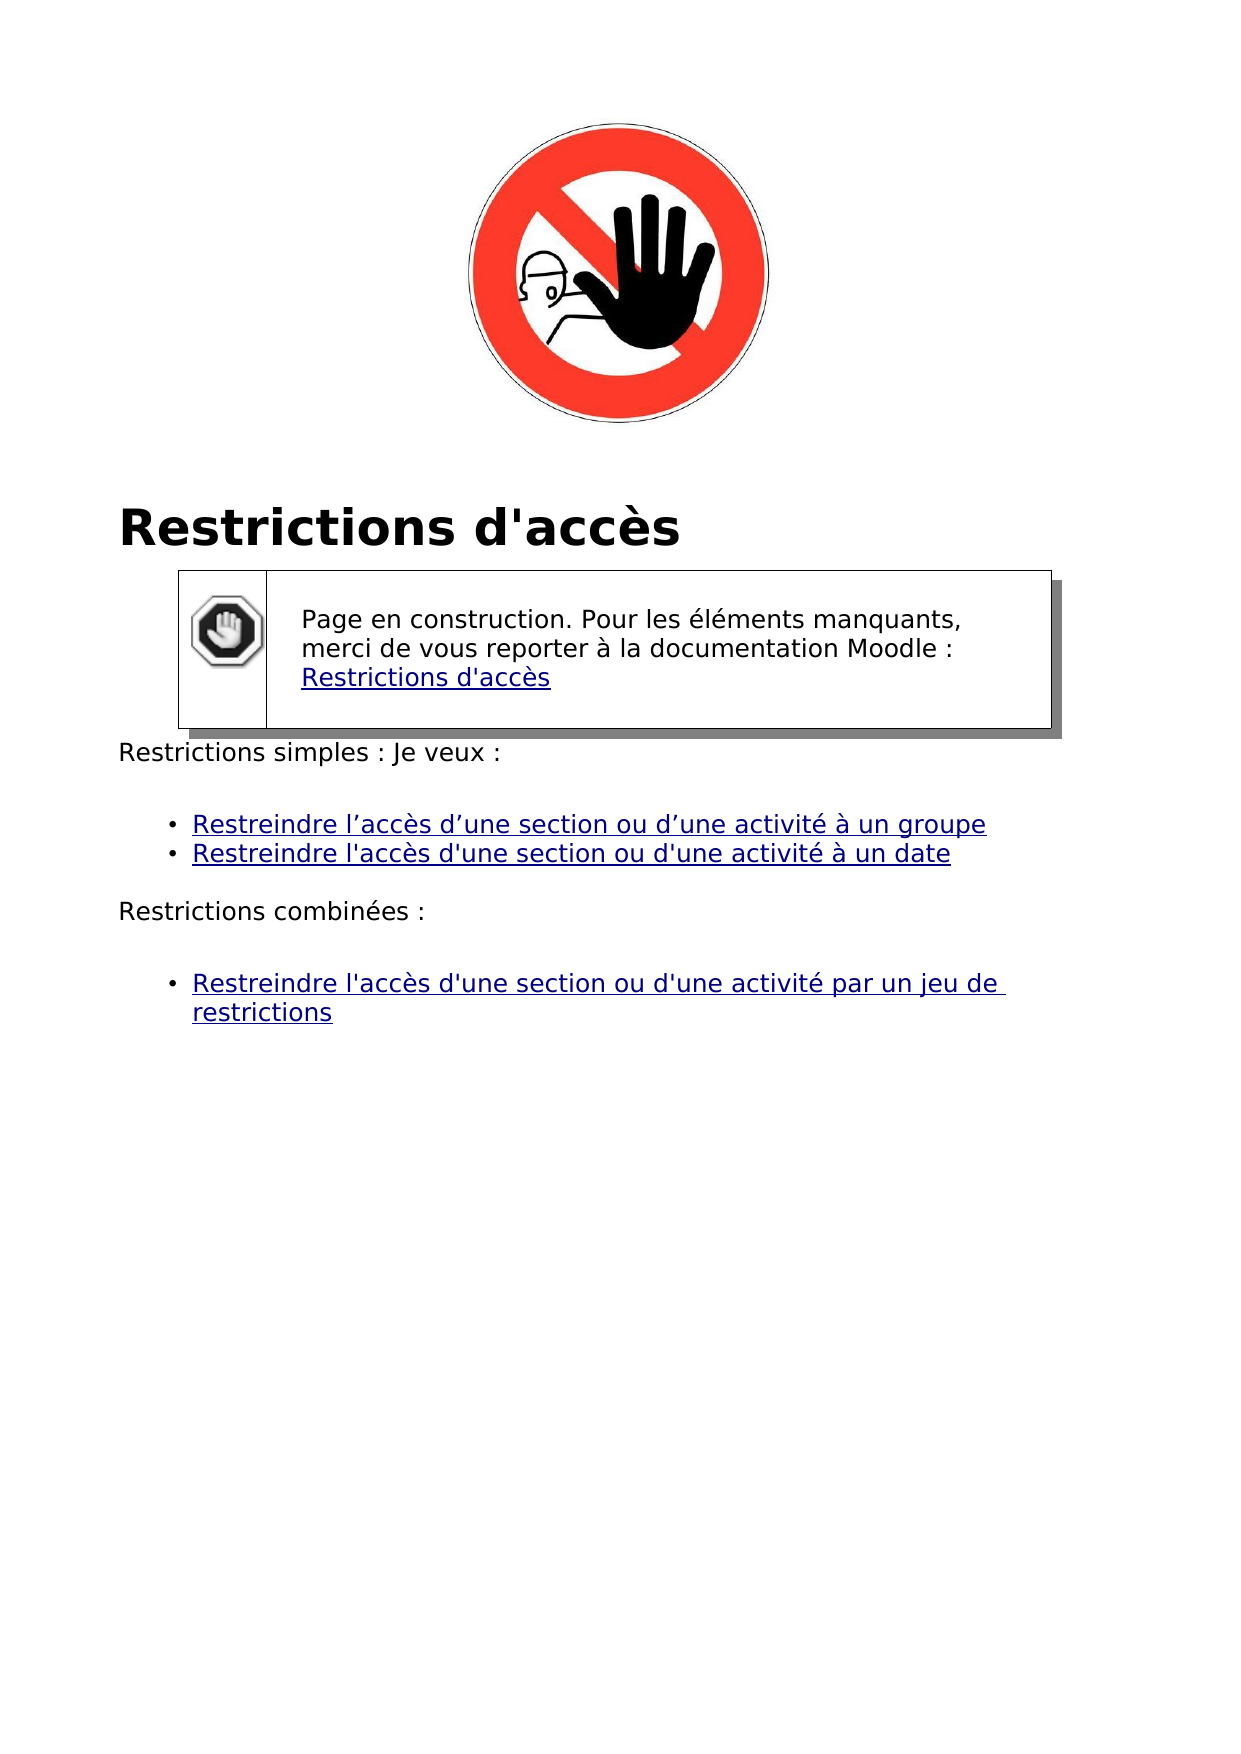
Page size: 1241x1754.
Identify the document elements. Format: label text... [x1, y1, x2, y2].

text Restrictions combinées : [118, 898, 1122, 927]
list Restreindre l'accès d'une section ou d'une activité à un date [177, 839, 1122, 868]
list Restreindre l’accès d’une section ou d’une activité à un groupe [177, 810, 1122, 839]
picture [463, 118, 777, 432]
subtitle Restrictions d'accès [118, 499, 1122, 557]
text Restrictions simples : Je veux : [118, 739, 1122, 768]
table_header Page en construction. Pour les éléments manquants, merci de vous reporter à la documentation Moodle : Restrictions d'accès [267, 571, 1051, 728]
picture [190, 593, 266, 669]
table_header [179, 571, 266, 728]
list Restreindre l'accès d'une section ou d'une activité par un jeu de restrictions [177, 969, 1122, 1027]
